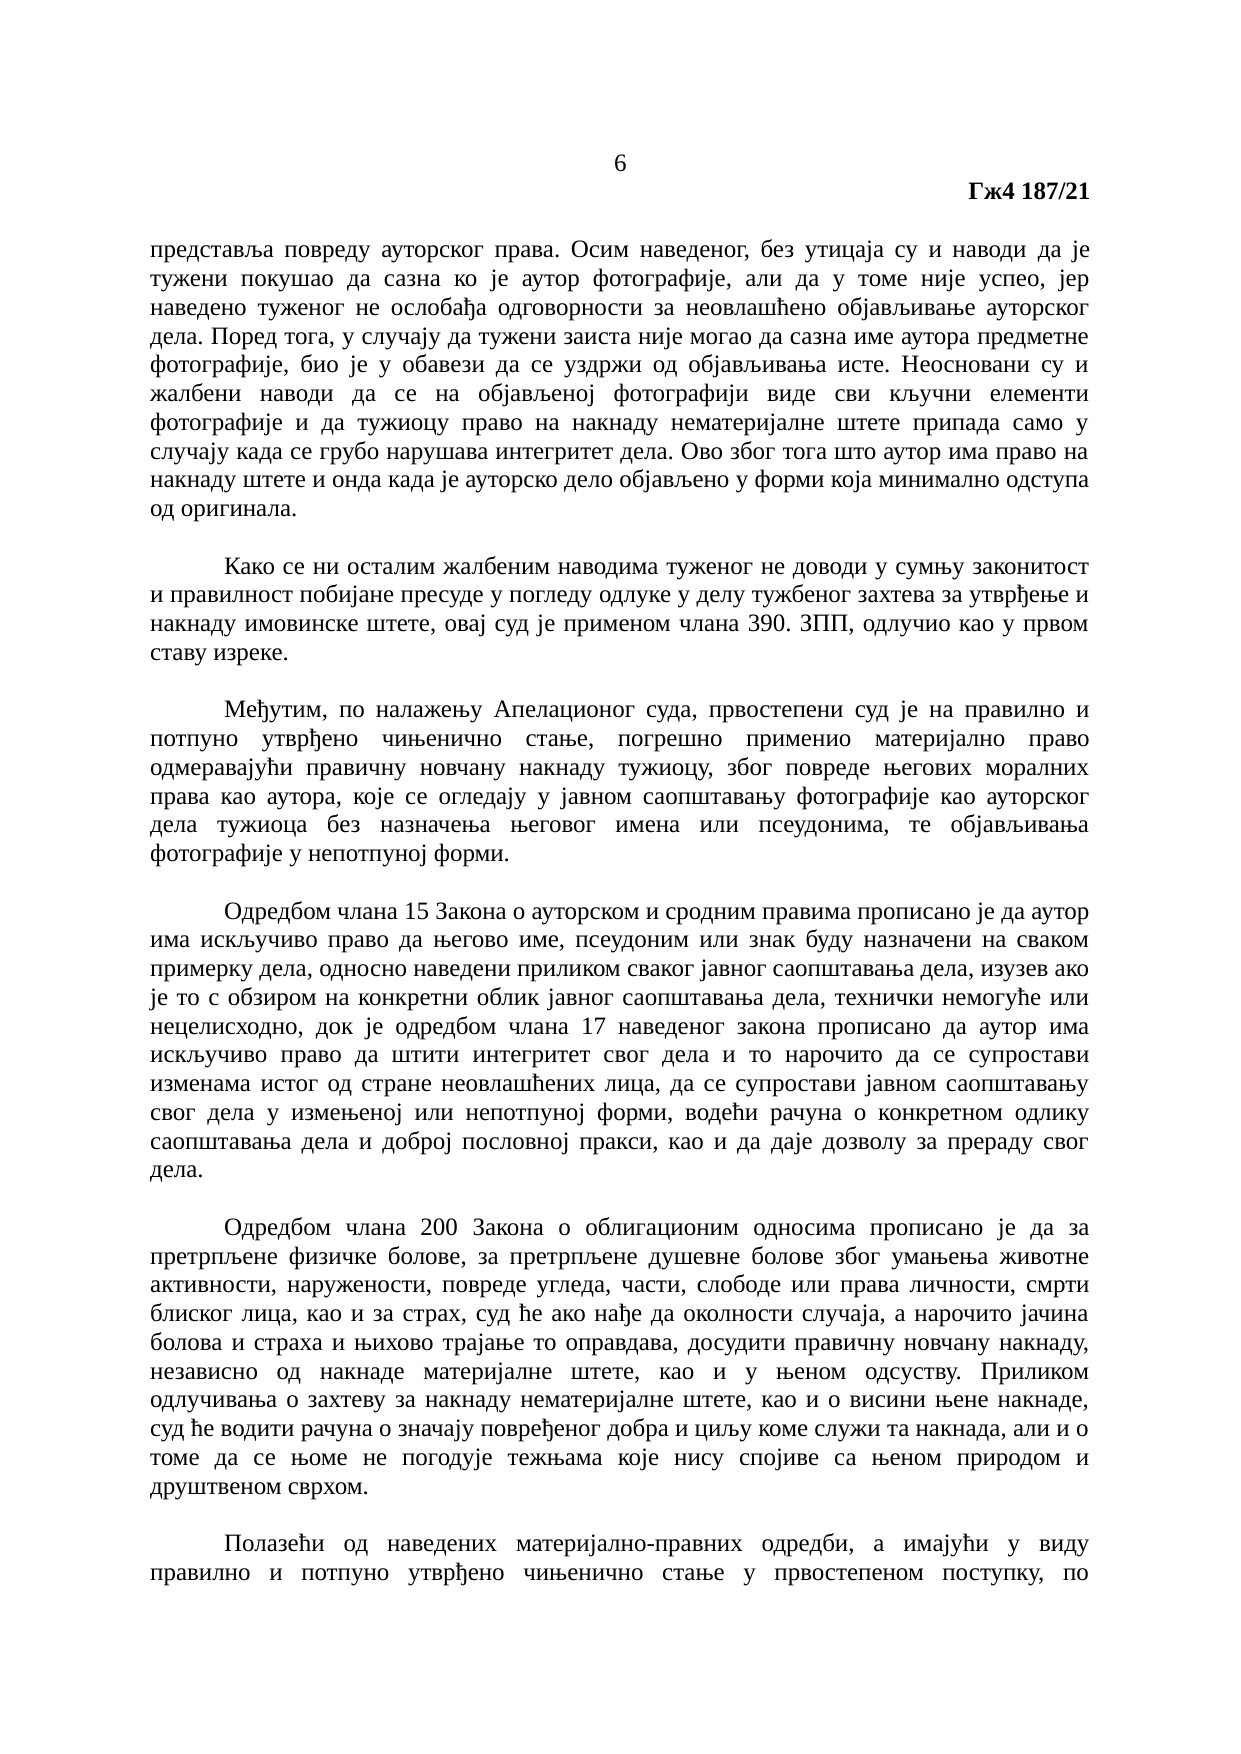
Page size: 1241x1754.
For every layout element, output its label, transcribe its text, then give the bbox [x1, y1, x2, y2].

text Како се ни осталим жалбеним наводима туженог не доводи у сумњу законитост и правилност побијане пресуде у погледу одлуке у делу тужбеног захтева за утврђење и накнаду имовинске штете, овај суд је применом члана 390. ЗПП, одлучио као у првом ставу изреке. [150, 551, 1090, 666]
text Одредбом члана 200 Закона о облигационим односима прописано је да за претрпљене физичке болове, за претрпљене душевне болове због умањења животне активности, наружености, повреде угледа, части, слободе или права личности, смрти блиског лица, као и за страх, суд ће ако нађе да околности случаја, а нарочито јачина болова и страха и њихово трајање то оправдава, досудити правичну новчану накнаду, независно од накнаде материјалне штете, као и у њеном одсуству. Приликом одлучивања о захтеву за накнаду нематеријалне штете, као и о висини њене накнаде, суд ће водити рачуна о значају повређеног добра и циљу коме служи та накнада, али и о томе да се њоме не погодује тежњама које нису спојиве са њеном природом и друштвеном сврхом. [150, 1212, 1090, 1499]
text Одредбом члана 15 Закона о ауторском и сродним правима прописано је да аутор има искључиво право да његово име, псеудоним или знак буду назначени на сваком примерку дела, односно наведени приликом сваког јавног саопштавања дела, изузев ако је то с обзиром на конкретни облик јавног саопштавања дела, технички немогуће или нецелисходно, док је одредбом члана 17 наведеног закона прописано да аутор има искључиво право да штити интегритет свог дела и то нарочито да се супростави изменама истог од стране неовлашћених лица, да се супростави јавном саопштавању свог дела у измењеној или непотпуној форми, водећи рачуна о конкретном одлику саопштавања дела и доброј пословној пракси, као и да даје дозволу за прераду свог дела. [150, 896, 1090, 1183]
text Међутим, по налажењу Апелационог суда, првостепени суд је на правилно и потпуно утврђено чињенично стање, погрешно применио материјално право одмеравајући правичну новчану накнаду тужиоцу, због повреде његових моралних права као аутора, које се огледају у јавном саопштавању фотографије као ауторског дела тужиоца без назначења његовог имена или псеудонима, те објављивања фотографије у непотпуној форми. [150, 694, 1090, 867]
text представља повреду ауторског права. Осим наведеног, без утицаја су и наводи да је тужени покушао да сазна ко је аутор фотографије, али да у томе није успео, јер наведено туженог не ослобађа одговорности за неовлашћено објављивање ауторског дела. Поред тога, у случају да тужени заиста није могао да сазна име аутора предметне фотографије, био је у обавези да се уздржи од објављивања исте. Неосновани су и жалбени наводи да се на објављеној фотографији виде сви кључни елементи фотографије и да тужиоцу право на накнаду нематеријалне штете припада само у случају када се грубо нарушава интегритет дела. Ово због тога што аутор има право на накнаду штете и онда када је ауторско дело објављено у форми која минимално одступа од оригинала. [150, 234, 1090, 522]
text Полазећи од наведених материјално-правних одредби, а имајући у виду правилно и потпуно утврђено чињенично стање у првостепеном поступку, по [150, 1528, 1090, 1586]
